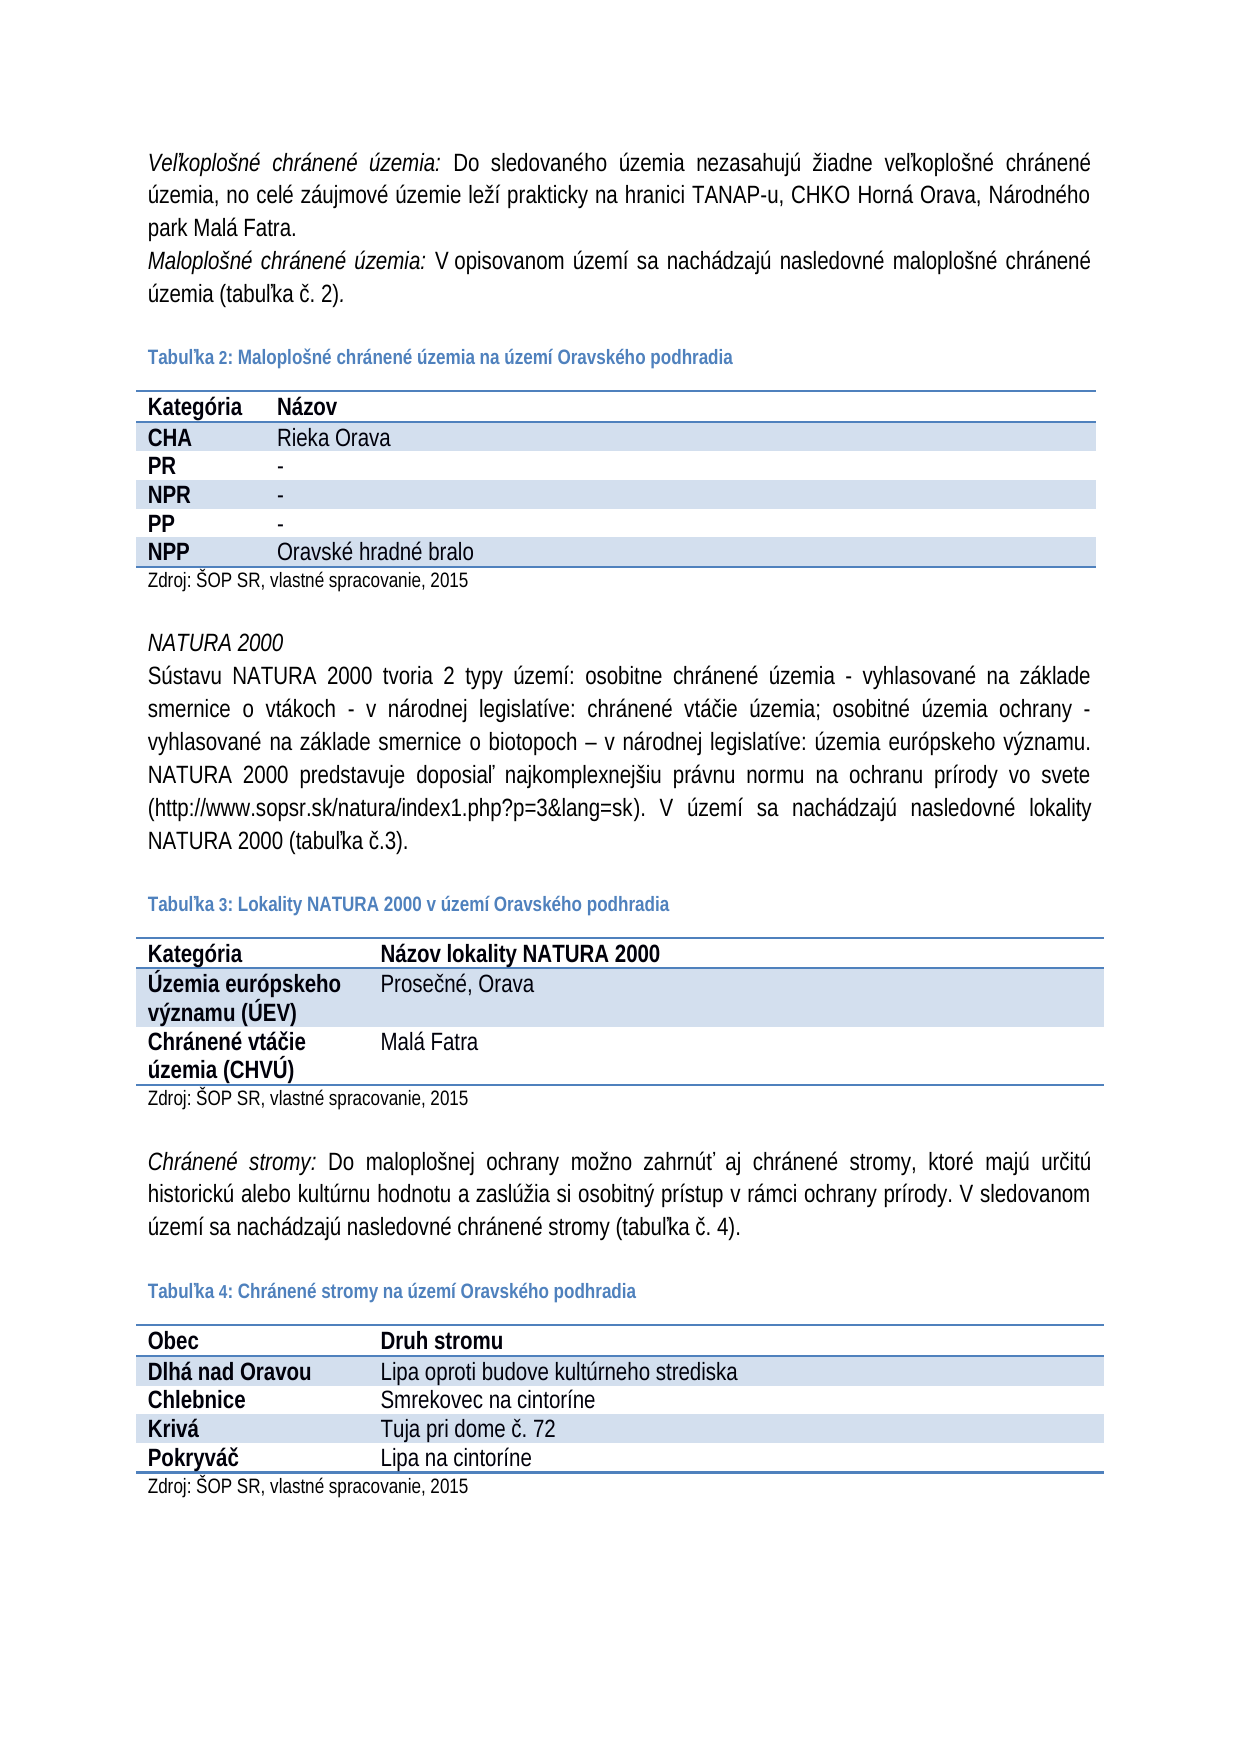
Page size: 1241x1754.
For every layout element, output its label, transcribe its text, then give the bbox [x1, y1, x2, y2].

text Tabuľka 3: Lokality NATURA 2000 v území Oravského podhradia [148, 892, 1093, 916]
table_cell Oravské hradné bralo [266, 537, 1096, 566]
text Maloplošné chránené územia: V opisovanom území sa nachádzajú nasledovné maloplošné chránené územia (tabuľka č. 2). [148, 246, 1093, 308]
table_cell Lipa oproti budove kultúrneho strediska [369, 1357, 1104, 1386]
table_cell Dlhá nad Oravou [136, 1357, 369, 1386]
table_cell - [266, 509, 1096, 537]
table_cell NPP [136, 537, 266, 566]
table_cell Malá Fatra [369, 1027, 1104, 1084]
table_cell Pokryváč [136, 1443, 369, 1471]
table_cell - [266, 451, 1096, 480]
table_cell Smrekovec na cintoríne [369, 1386, 1104, 1414]
text Chránené stromy: Do maloplošnej ochrany možno zahrnúť aj chránené stromy, ktoré majú určitú historickú alebo kultúrnu hodnotu a zaslúžia si osobitný prístup v rámci ochrany prírody. V sledovanom území sa nachádzajú nasledovné chránené stromy (tabuľka č. 4). [148, 1146, 1093, 1241]
table_cell PP [136, 509, 266, 537]
table_cell - [266, 480, 1096, 509]
table_header Názov [266, 392, 1096, 421]
text Sústavu NATURA 2000 tvoria 2 typy území: osobitne chránené územia - vyhlasované na základe smernice o vtákoch - v národnej legislatíve: chránené vtáčie územia; osobitné územia ochrany - vyhlasované na základe smernice o biotopoch – v národnej legislatíve: územia európskeho významu. NATURA 2000 predstavuje doposiaľ najkomplexnejšiu právnu normu na ochranu prírody vo svete (http://www.sopsr.sk/natura/index1.php?p=3&lang=sk). V území sa nachádzajú nasledovné lokality NATURA 2000 (tabuľka č.3). [148, 661, 1093, 854]
table_header Názov lokality NATURA 2000 [369, 939, 1104, 967]
table_cell Tuja pri dome č. 72 [369, 1414, 1104, 1443]
text Zdroj: ŠOP SR, vlastné spracovanie, 2015 [148, 1474, 1093, 1497]
text Zdroj: ŠOP SR, vlastné spracovanie, 2015 [148, 568, 1093, 592]
table_header Obec [136, 1326, 369, 1355]
table_cell PR [136, 451, 266, 480]
table_cell Územia európskeho významu (ÚEV) [136, 969, 369, 1027]
text Veľkoplošné chránené územia: Do sledovaného územia nezasahujú žiadne veľkoplošné chránené územia, no celé záujmové územie leží prakticky na hranici TANAP-u, CHKO Horná Orava, Národného park Malá Fatra. [148, 148, 1093, 242]
text Zdroj: ŠOP SR, vlastné spracovanie, 2015 [148, 1086, 1093, 1110]
table_cell Chlebnice [136, 1386, 369, 1414]
table_cell CHA [136, 423, 266, 451]
text Tabuľka 2: Maloplošné chránené územia na území Oravského podhradia [148, 345, 1093, 369]
text NATURA 2000 [148, 628, 1093, 657]
table_cell Krivá [136, 1414, 369, 1443]
table_header Kategória [136, 939, 369, 967]
table_cell NPR [136, 480, 266, 509]
table_cell Lipa na cintoríne [369, 1443, 1104, 1471]
table_cell Rieka Orava [266, 423, 1096, 451]
table_cell Chránené vtáčie územia (CHVÚ) [136, 1027, 369, 1084]
text Tabuľka 4: Chránené stromy na území Oravského podhradia [148, 1279, 1093, 1303]
table_header Kategória [136, 392, 266, 421]
table_cell Prosečné, Orava [369, 969, 1104, 1027]
table_header Druh stromu [369, 1326, 1104, 1355]
